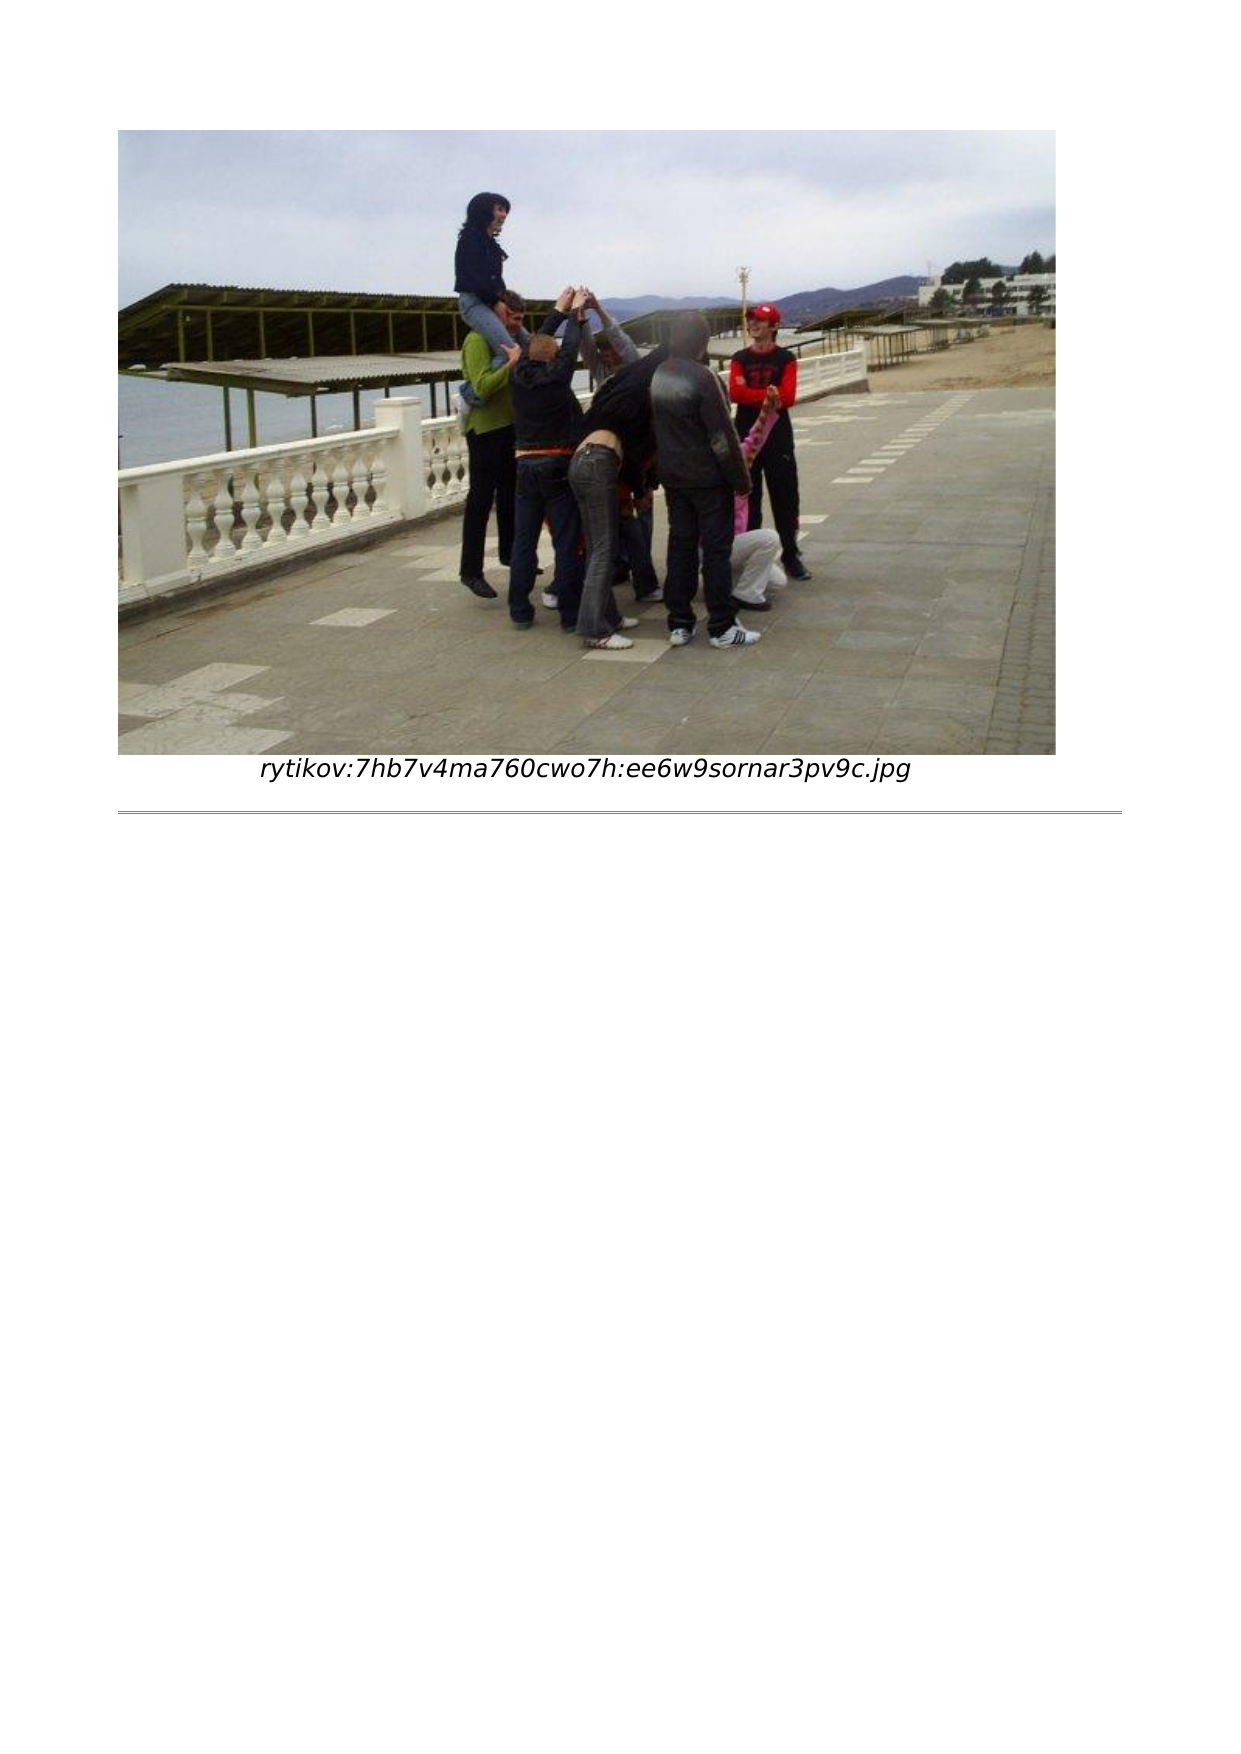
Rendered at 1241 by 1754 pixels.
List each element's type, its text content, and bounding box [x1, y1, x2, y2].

text rytikov:7hb7v4ma760cwo7h:ee6w9sornar3pv9c.jpg [118, 755, 1056, 784]
picture [118, 130, 1056, 755]
